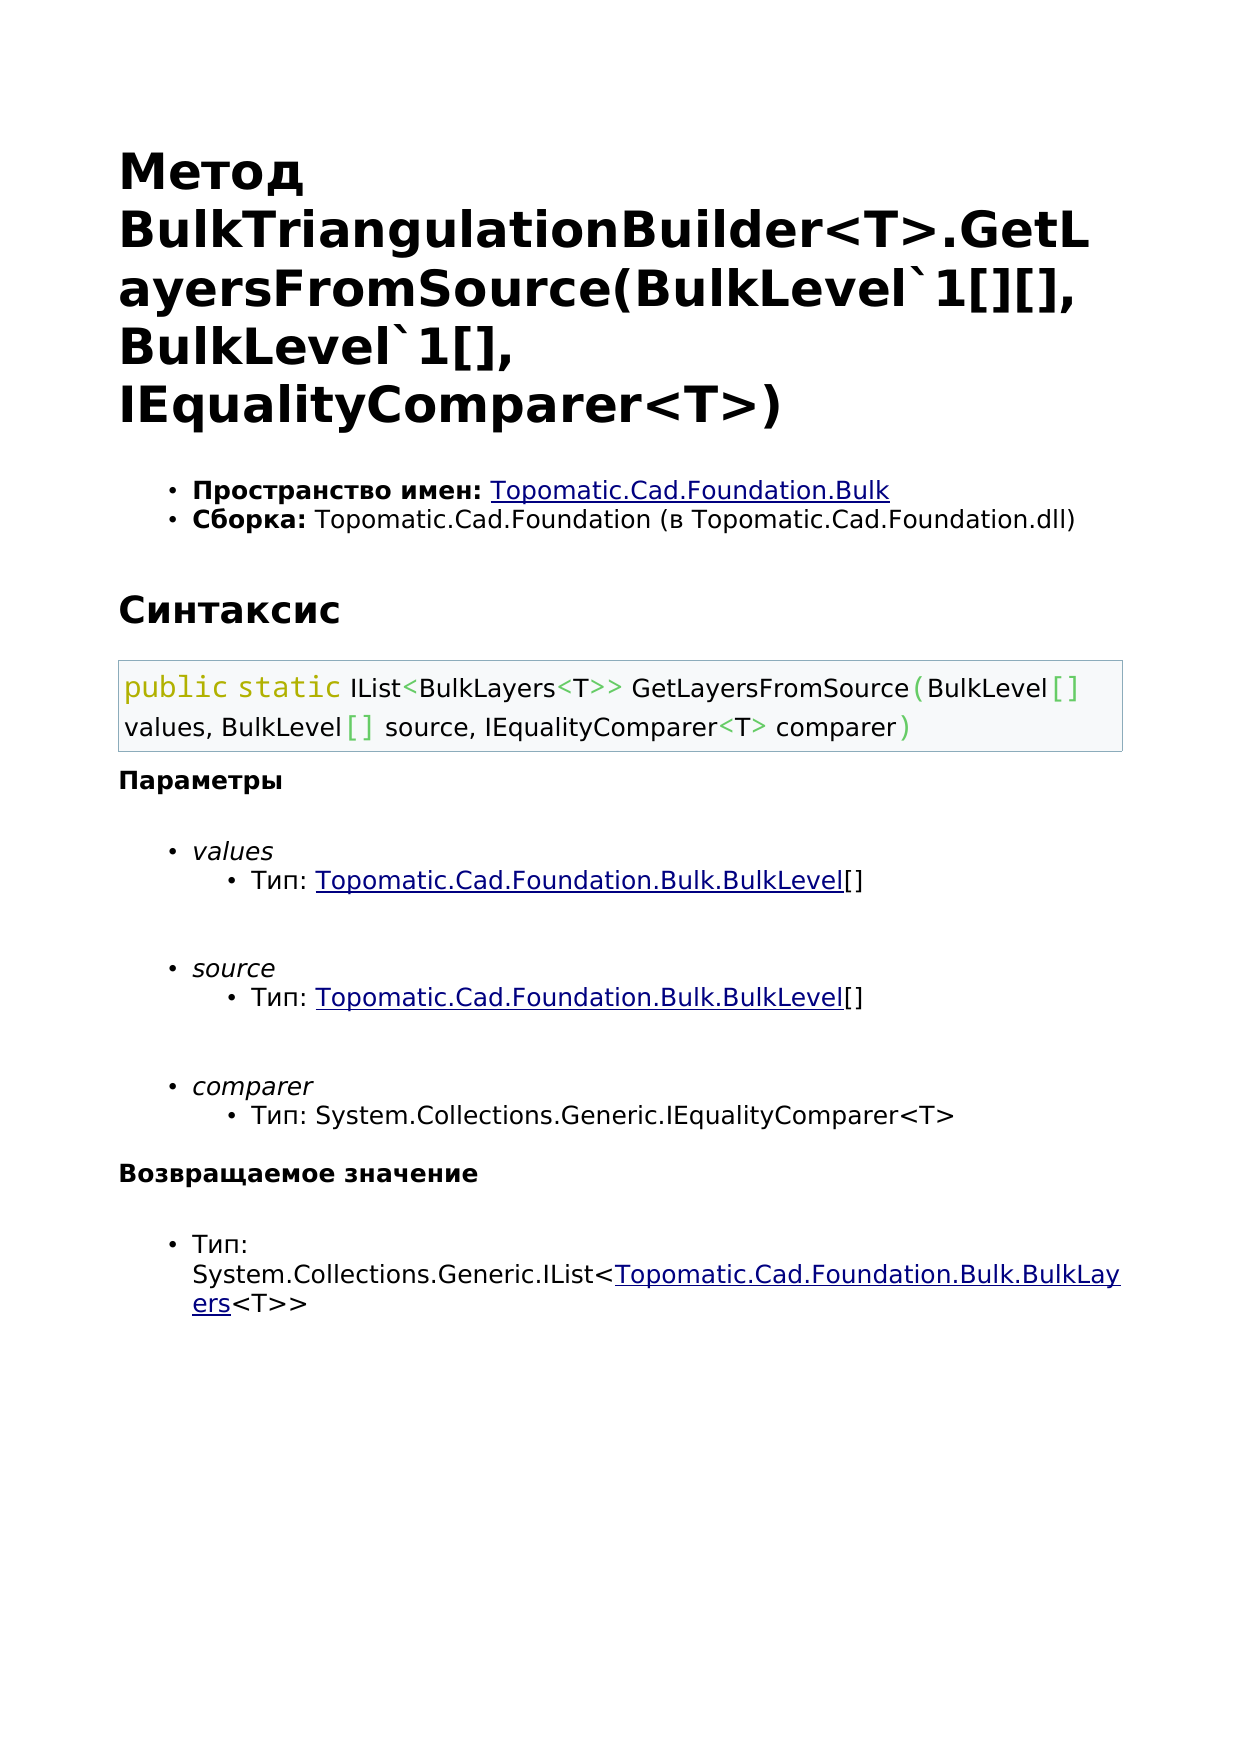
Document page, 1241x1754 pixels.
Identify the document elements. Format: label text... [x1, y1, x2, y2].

list Тип: Topomatic.Cad.Foundation.Bulk.BulkLevel[] [236, 866, 1122, 896]
list Тип: System.Collections.Generic.IEqualityComparer<T> [236, 1101, 1122, 1130]
table_header public static IList<BulkLayers<T>> GetLayersFromSource(BulkLevel[] values, BulkLevel[] source, IEqualityComparer<T> comparer) [119, 661, 1122, 751]
text Возвращаемое значение [118, 1159, 1122, 1189]
list Сборка: Topomatic.Cad.Foundation (в Topomatic.Cad.Foundation.dll) [177, 505, 1122, 534]
subtitle Синтаксис [118, 589, 1122, 633]
list Тип: System.Collections.Generic.IList<Topomatic.Cad.Foundation.Bulk.BulkLayers<T>> [177, 1231, 1122, 1318]
text Параметры [118, 766, 1122, 795]
list Тип: Topomatic.Cad.Foundation.Bulk.BulkLevel[] [236, 984, 1122, 1013]
subtitle Метод BulkTriangulationBuilder<T>.GetLayersFromSource(BulkLevel`1[][], BulkLevel`1[], IEqualityComparer<T>) [118, 143, 1122, 434]
list values [177, 837, 1122, 866]
list Пространство имен: Topomatic.Cad.Foundation.Bulk [177, 476, 1122, 505]
list comparer [177, 1072, 1122, 1101]
list source [177, 954, 1122, 984]
